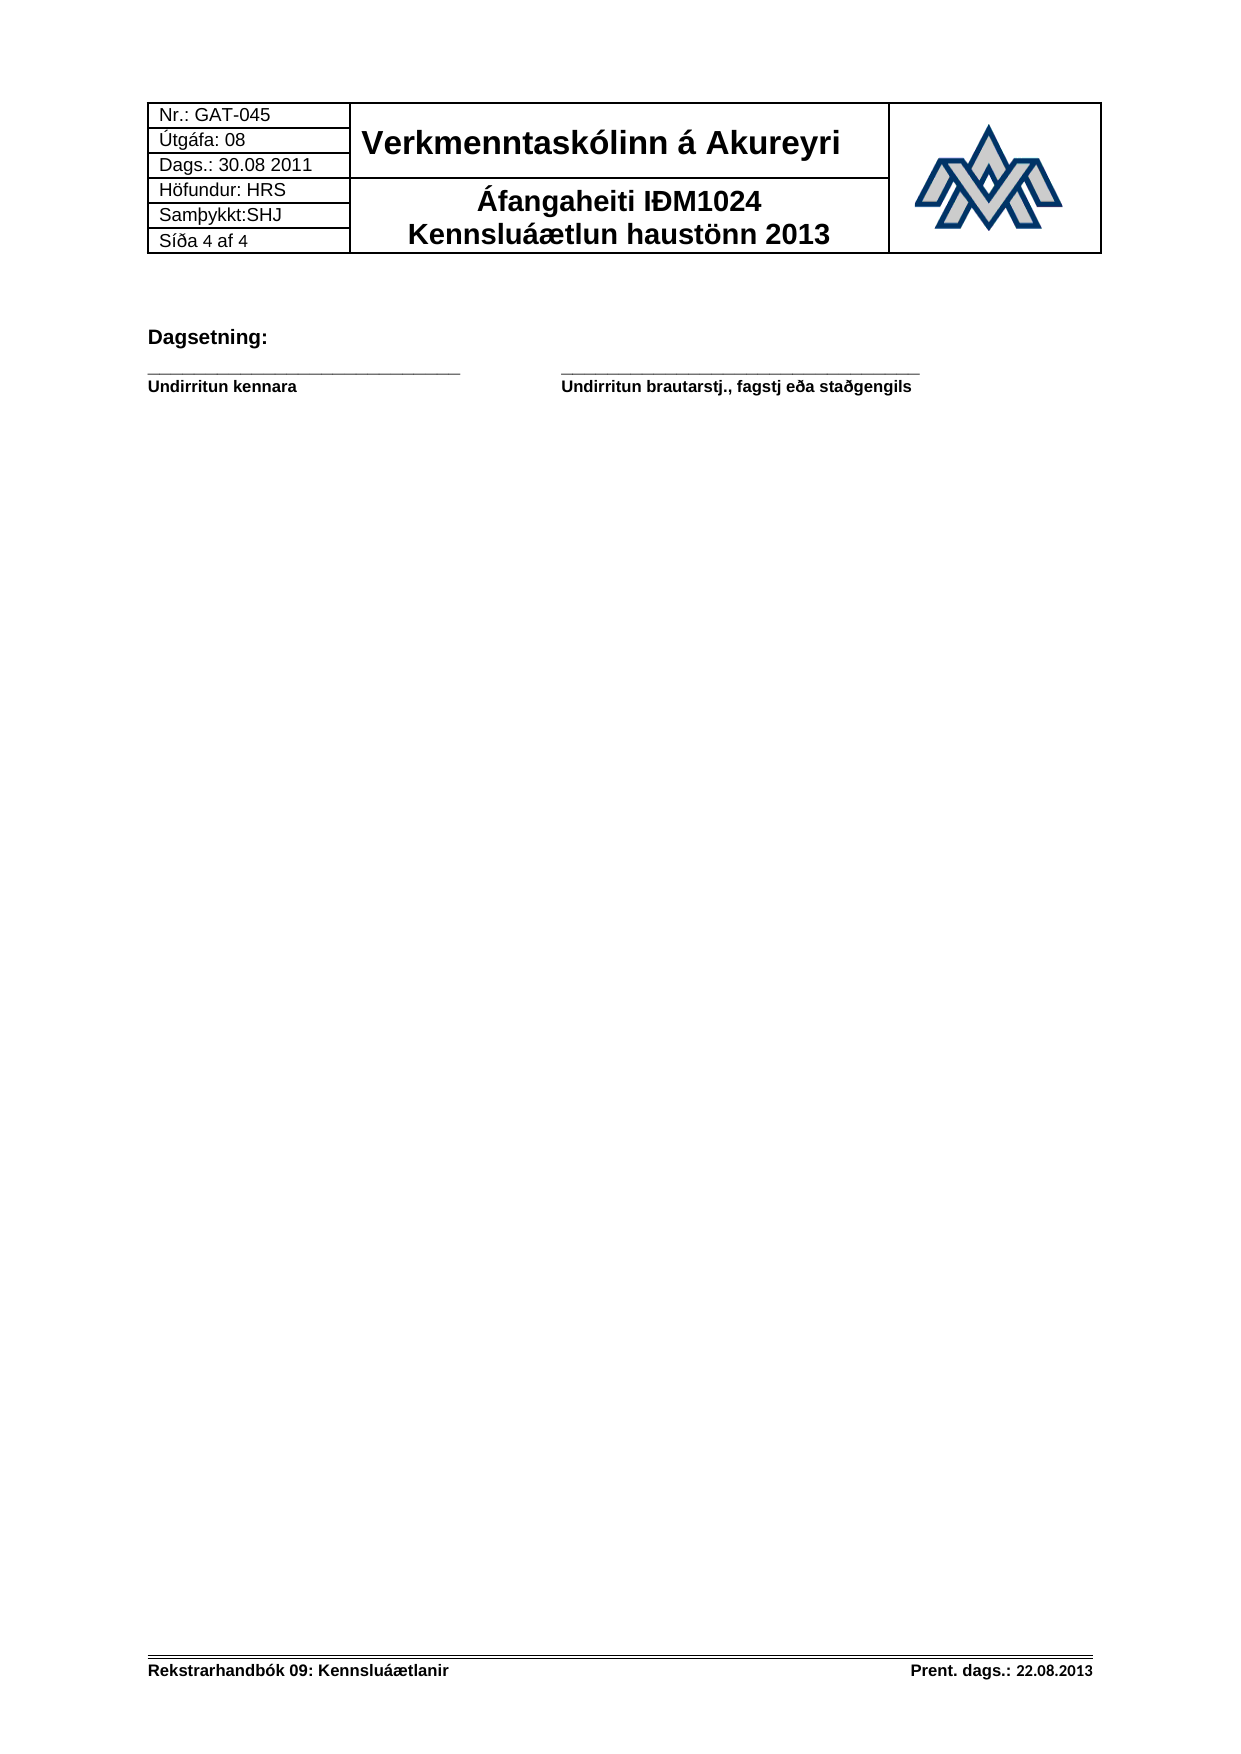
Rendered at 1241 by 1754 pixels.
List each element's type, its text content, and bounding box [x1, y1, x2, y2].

text ___________________________ _______________________________ [148, 352, 1093, 376]
picture [914, 124, 1063, 231]
text Dagsetning: [148, 325, 1093, 349]
text Undirritun kennara Undirritun brautarstj., fagstj eða staðgengils [148, 376, 1093, 396]
